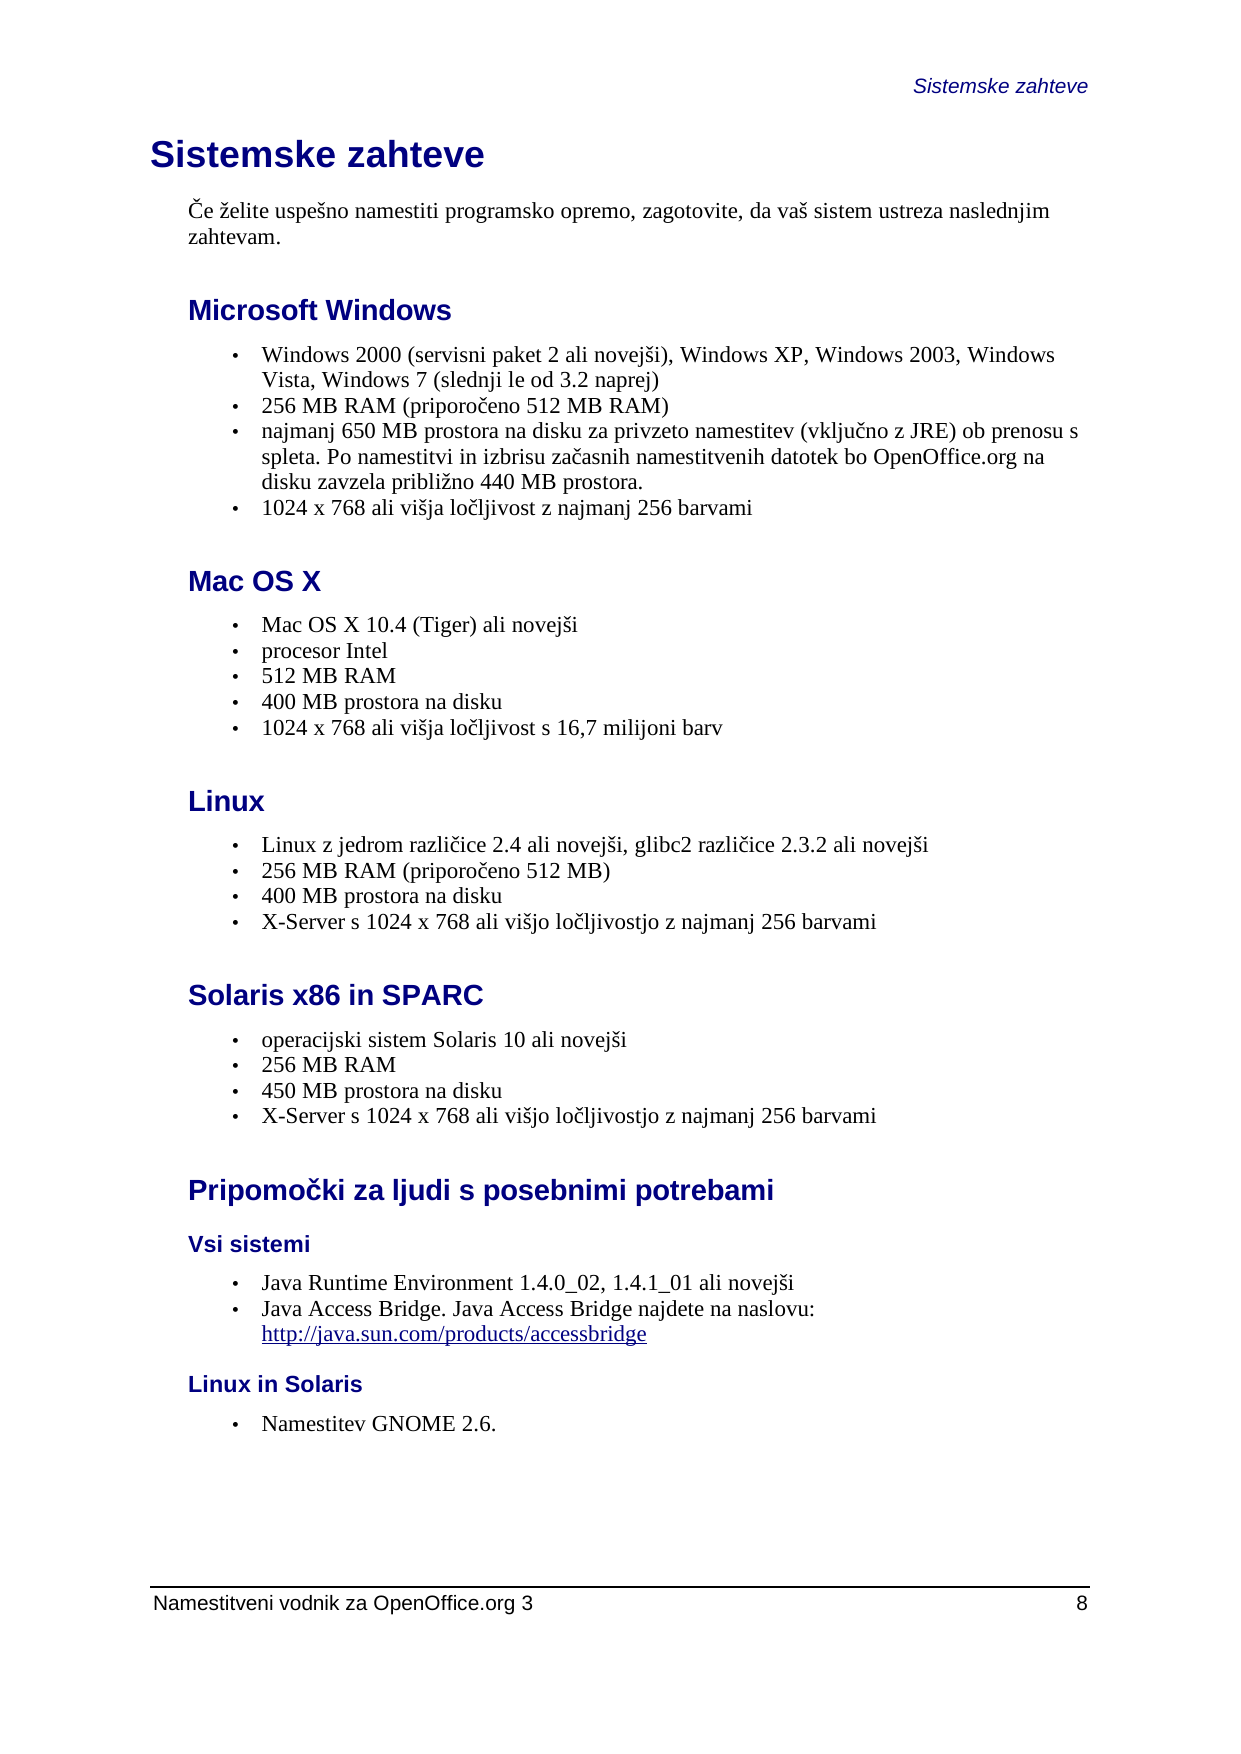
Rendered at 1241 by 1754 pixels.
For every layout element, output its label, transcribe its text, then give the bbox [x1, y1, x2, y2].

text Če želite uspešno namestiti programsko opremo, zagotovite, da vaš sistem ustreza naslednjim zahtevam. [188, 198, 1090, 249]
list 400 MB prostora na disku [232, 883, 1090, 909]
list najmanj 650 MB prostora na disku za privzeto namestitev (vključno z JRE) ob prenosu s spleta. Po namestitvi in izbrisu začasnih namestitvenih datotek bo OpenOffice.org na disku zavzela približno 440 MB prostora. [232, 418, 1090, 495]
list X-Server s 1024 x 768 ali višjo ločljivostjo z najmanj 256 barvami [232, 909, 1090, 934]
list Java Access Bridge. Java Access Bridge najdete na naslovu: http://java.sun.com/products/accessbridge [232, 1295, 1090, 1346]
list 512 MB RAM [232, 663, 1090, 689]
subtitle Sistemske zahteve [150, 134, 1090, 176]
list Windows 2000 (servisni paket 2 ali novejši), Windows XP, Windows 2003, Windows Vista, Windows 7 (slednji le od 3.2 naprej) [232, 342, 1090, 393]
list 400 MB prostora na disku [232, 689, 1090, 714]
list Linux z jedrom različice 2.4 ali novejši, glibc2 različice 2.3.2 ali novejši [232, 832, 1090, 858]
list 256 MB RAM (priporočeno 512 MB RAM) [232, 393, 1090, 418]
list Namestitev GNOME 2.6. [232, 1410, 1090, 1436]
list 1024 x 768 ali višja ločljivost z najmanj 256 barvami [232, 495, 1090, 520]
list 256 MB RAM [232, 1052, 1090, 1077]
subtitle Linux [188, 785, 1090, 817]
subtitle Vsi sistemi [188, 1231, 1120, 1257]
list Java Runtime Environment 1.4.0_02, 1.4.1_01 ali novejši [232, 1270, 1090, 1295]
list 1024 x 768 ali višja ločljivost s 16,7 milijoni barv [232, 714, 1090, 740]
list 256 MB RAM (priporočeno 512 MB) [232, 858, 1090, 883]
list 450 MB prostora na disku [232, 1077, 1090, 1103]
subtitle Mac OS X [188, 565, 1090, 598]
subtitle Solaris x86 in SPARC [188, 979, 1090, 1012]
list Mac OS X 10.4 (Tiger) ali novejši [232, 612, 1090, 638]
subtitle Microsoft Windows [188, 294, 1090, 327]
list operacijski sistem Solaris 10 ali novejši [232, 1026, 1090, 1052]
subtitle Pripomočki za ljudi s posebnimi potrebami [188, 1173, 1090, 1206]
list procesor Intel [232, 638, 1090, 663]
list X-Server s 1024 x 768 ali višjo ločljivostjo z najmanj 256 barvami [232, 1103, 1090, 1128]
subtitle Linux in Solaris [188, 1371, 1120, 1398]
